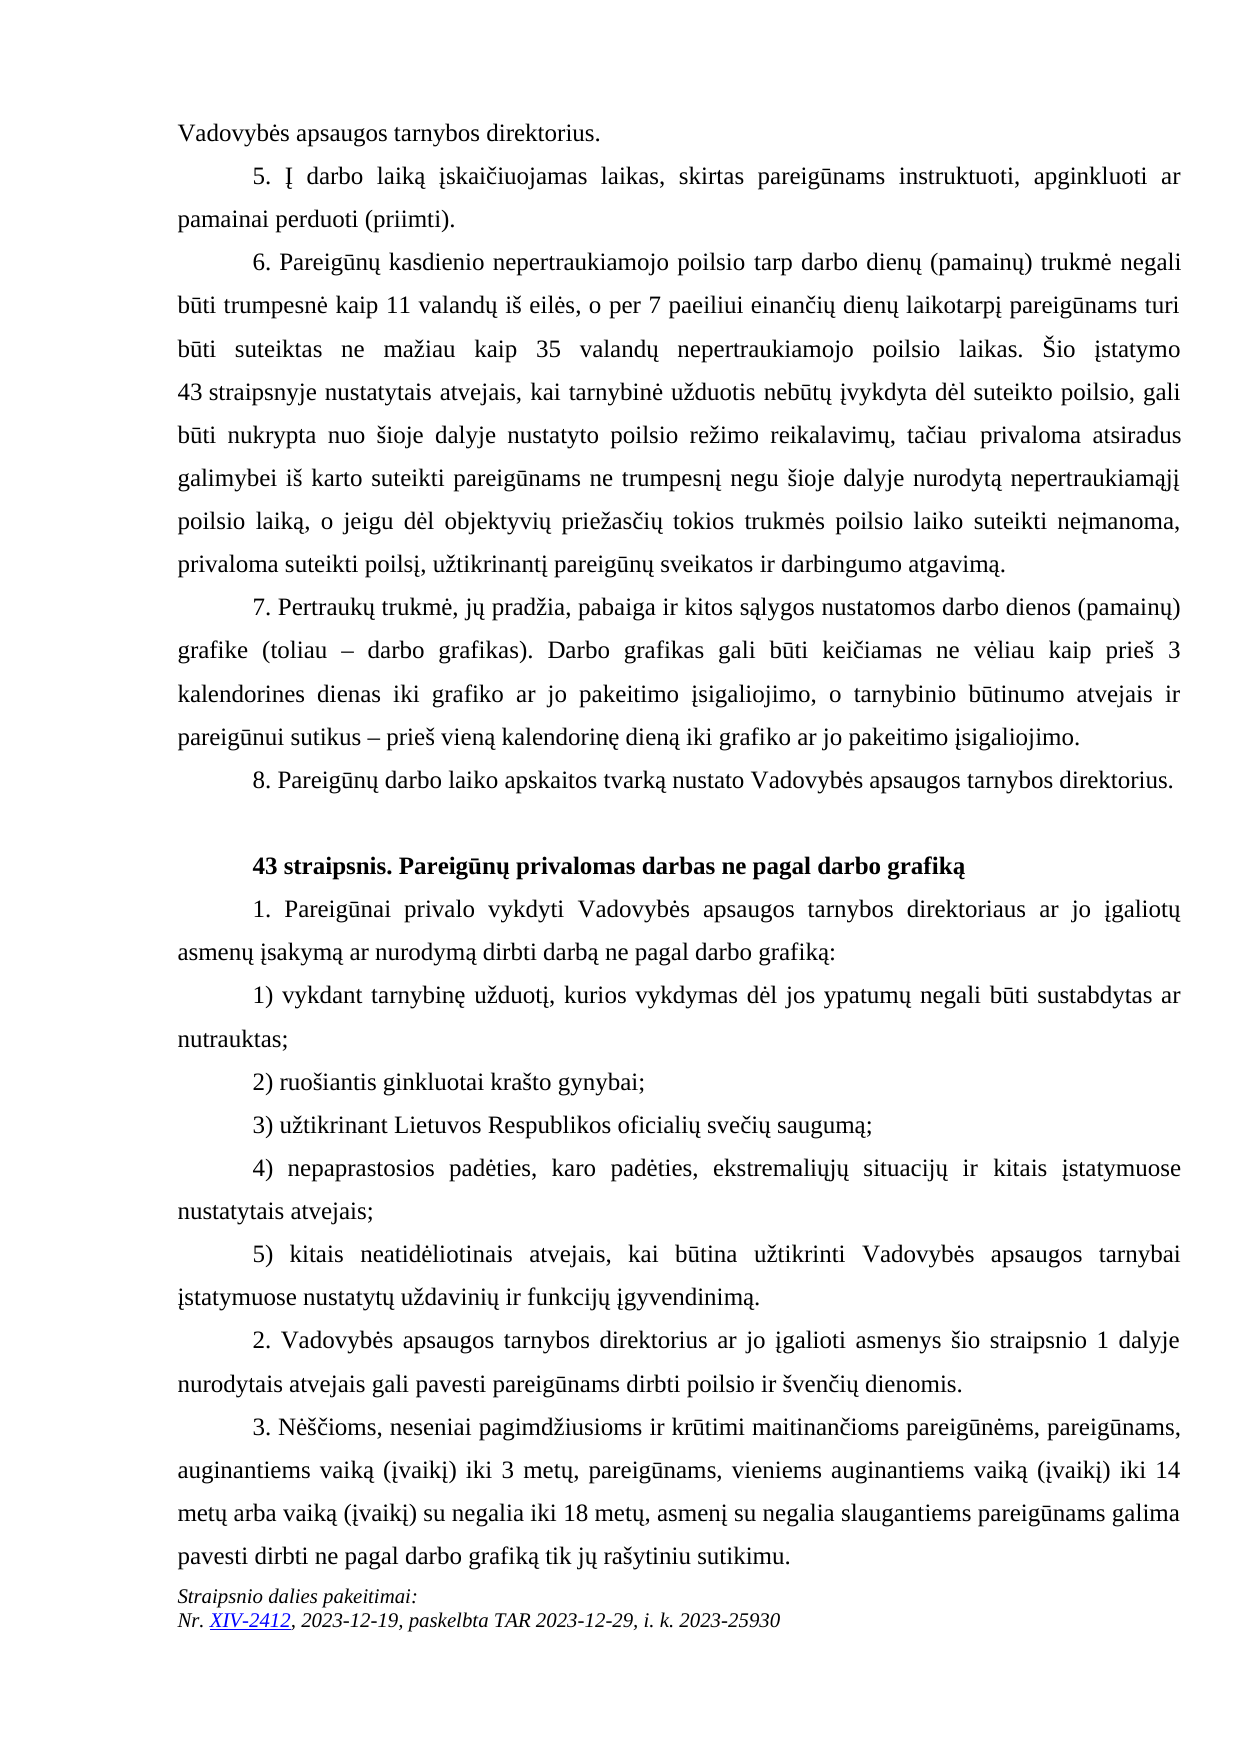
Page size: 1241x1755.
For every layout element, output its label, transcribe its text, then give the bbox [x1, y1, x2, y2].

text 2) ruošiantis ginkluotai krašto gynybai; [177, 1067, 1181, 1096]
text 4) nepaprastosios padėties, karo padėties, ekstremaliųjų situacijų ir kitais įstatymuose nustatytais atvejais; [177, 1153, 1181, 1225]
text 7. Pertraukų trukmė, jų pradžia, pabaiga ir kitos sąlygos nustatomos darbo dienos (pamainų) grafike (toliau – darbo grafikas). Darbo grafikas gali būti keičiamas ne vėliau kaip prieš 3 kalendorines dienas iki grafiko ar jo pakeitimo įsigaliojimo, o tarnybinio būtinumo atvejais ir pareigūnui sutikus – prieš vieną kalendorinę dieną iki grafiko ar jo pakeitimo įsigaliojimo. [177, 592, 1181, 751]
text 3) užtikrinant Lietuvos Respublikos oficialių svečių saugumą; [177, 1110, 1181, 1139]
text 8. Pareigūnų darbo laiko apskaitos tvarką nustato Vadovybės apsaugos tarnybos direktorius. [177, 765, 1181, 794]
text 5. Į darbo laiką įskaičiuojamas laikas, skirtas pareigūnams instruktuoti, apginkluoti ar pamainai perduoti (priimti). [177, 161, 1181, 233]
text 5) kitais neatidėliotinais atvejais, kai būtina užtikrinti Vadovybės apsaugos tarnybai įstatymuose nustatytų uždavinių ir funkcijų įgyvendinimą. [177, 1239, 1181, 1311]
text Straipsnio dalies pakeitimai: [177, 1584, 1181, 1608]
text 6. Pareigūnų kasdienio nepertraukiamojo poilsio tarp darbo dienų (pamainų) trukmė negali būti trumpesnė kaip 11 valandų iš eilės, o per 7 paeiliui einančių dienų laikotarpį pareigūnams turi būti suteiktas ne mažiau kaip 35 valandų nepertraukiamojo poilsio laikas. Šio įstatymo 43 straipsnyje nustatytais atvejais, kai tarnybinė užduotis nebūtų įvykdyta dėl suteikto poilsio, gali būti nukrypta nuo šioje dalyje nustatyto poilsio režimo reikalavimų, tačiau privaloma atsiradus galimybei iš karto suteikti pareigūnams ne trumpesnį negu šioje dalyje nurodytą nepertraukiamąjį poilsio laiką, o jeigu dėl objektyvių priežasčių tokios trukmės poilsio laiko suteikti neįmanoma, privaloma suteikti poilsį, užtikrinantį pareigūnų sveikatos ir darbingumo atgavimą. [177, 247, 1181, 578]
text 1) vykdant tarnybinę užduotį, kurios vykdymas dėl jos ypatumų negali būti sustabdytas ar nutrauktas; [177, 981, 1181, 1052]
text Vadovybės apsaugos tarnybos direktorius. [177, 118, 1181, 147]
text 3. Nėščioms, neseniai pagimdžiusioms ir krūtimi maitinančioms pareigūnėms, pareigūnams, auginantiems vaiką (įvaikį) iki 3 metų, pareigūnams, vieniems auginantiems vaiką (įvaikį) iki 14 metų arba vaiką (įvaikį) su negalia iki 18 metų, asmenį su negalia slaugantiems pareigūnams galima pavesti dirbti ne pagal darbo grafiką tik jų rašytiniu sutikimu. [177, 1412, 1181, 1570]
text Nr. XIV-2412, 2023-12-19, paskelbta TAR 2023-12-29, i. k. 2023-25930 [177, 1608, 1181, 1632]
text 43 straipsnis. Pareigūnų privalomas darbas ne pagal darbo grafiką [177, 851, 1181, 880]
text 2. Vadovybės apsaugos tarnybos direktorius ar jo įgalioti asmenys šio straipsnio 1 dalyje nurodytais atvejais gali pavesti pareigūnams dirbti poilsio ir švenčių dienomis. [177, 1326, 1181, 1397]
text 1. Pareigūnai privalo vykdyti Vadovybės apsaugos tarnybos direktoriaus ar jo įgaliotų asmenų įsakymą ar nurodymą dirbti darbą ne pagal darbo grafiką: [177, 894, 1181, 966]
